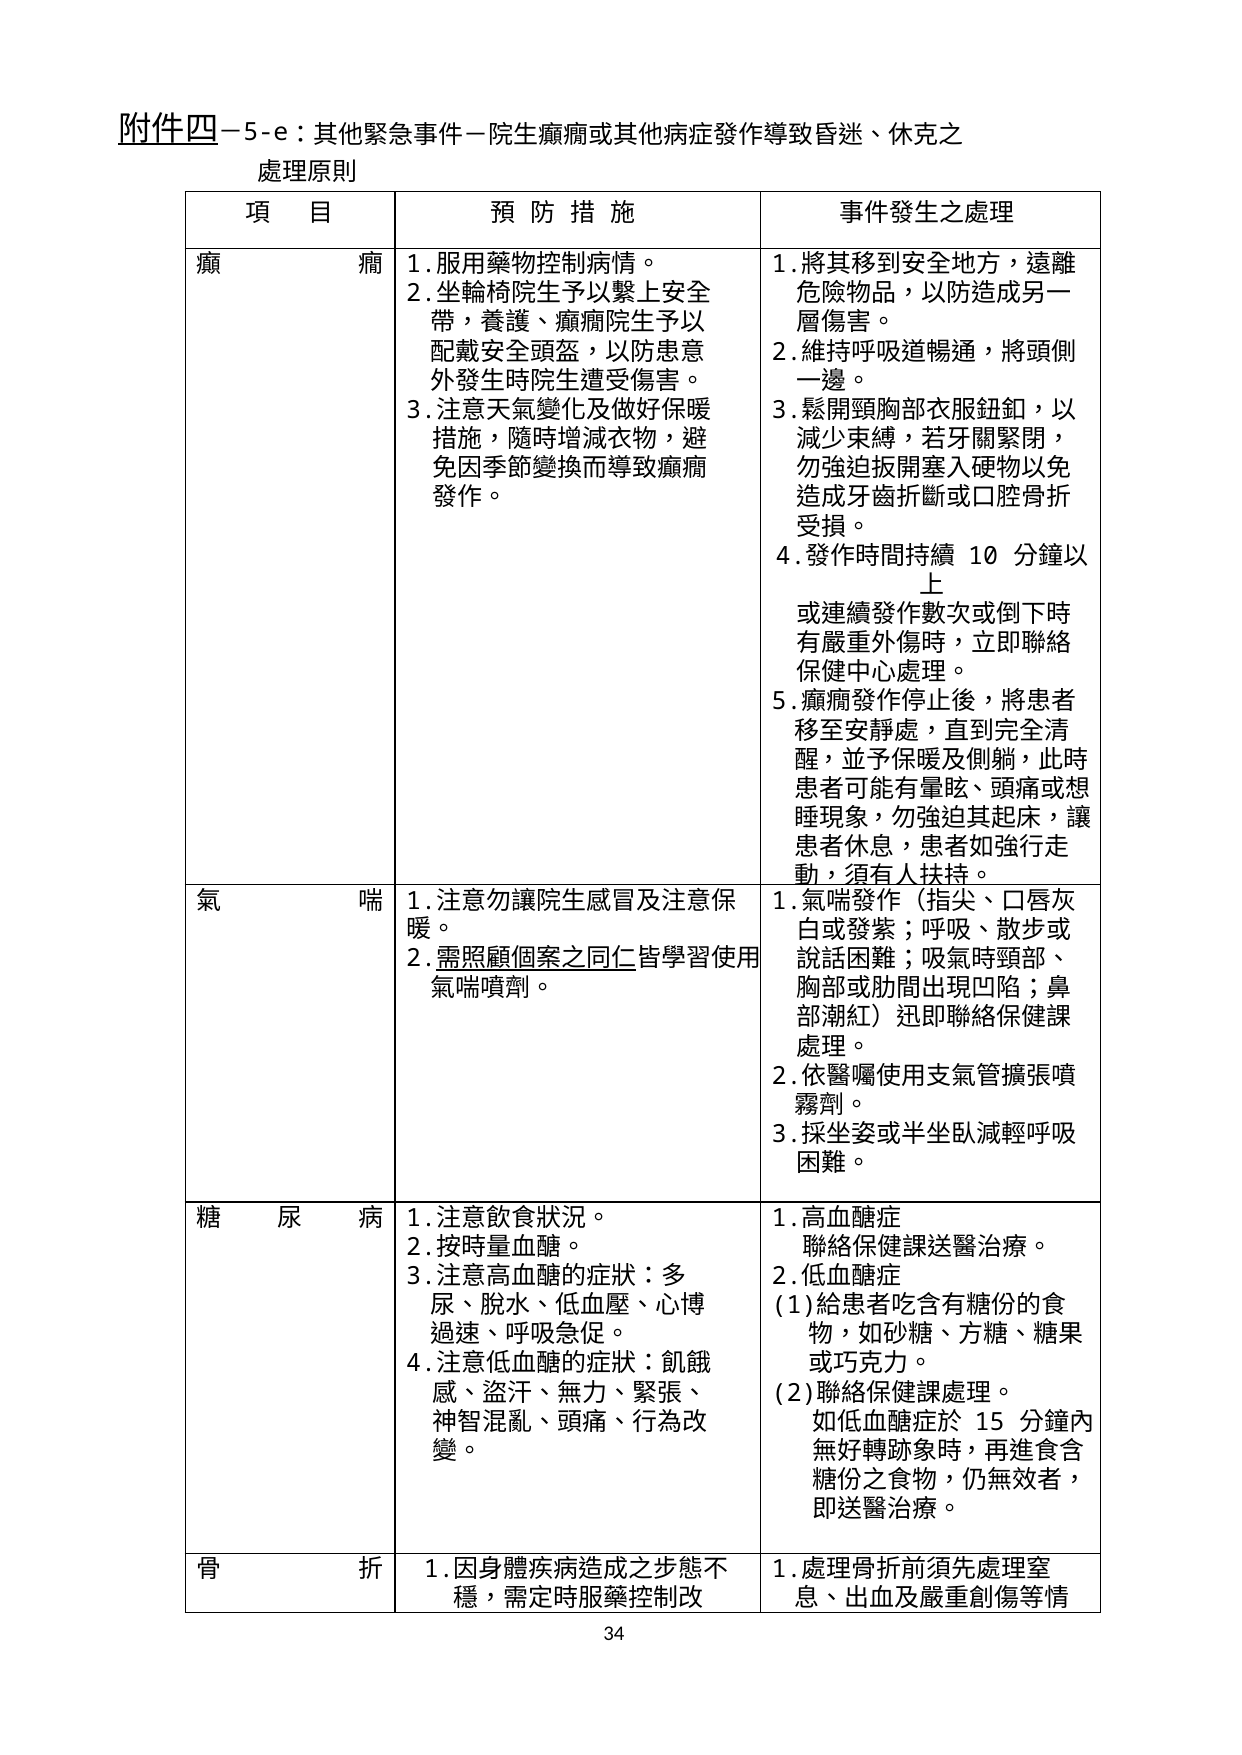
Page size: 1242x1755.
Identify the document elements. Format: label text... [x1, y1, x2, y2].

table_cell 骨 折 [186, 1554, 394, 1612]
table_header 事件發生之處理 [761, 192, 1100, 248]
table_cell 1.氣喘發作（指尖、口唇灰 白或發紫；呼吸、散步或 說話困難；吸氣時頸部、 胸部或肋間出現凹陷；鼻 部潮紅）迅即聯絡保健課 處理。 2.依醫囑使用支氣管擴張噴 霧劑。 3.採坐姿或半坐臥減輕呼吸 困難。 [761, 885, 1100, 1201]
table_header 預 防 措 施 [396, 192, 760, 248]
text 處理原則 [257, 147, 1133, 185]
table_cell 1.服用藥物控制病情。 2.坐輪椅院生予以繫上安全 帶，養護、癲癇院生予以 配戴安全頭盔，以防患意 外發生時院生遭受傷害。 3.注意天氣變化及做好保暖 措施，隨時增減衣物，避 免因季節變換而導致癲癇 發作。 [396, 249, 760, 884]
table_cell 1.注意飲食狀況。 2.按時量血醣。 3.注意高血醣的症狀：多 尿、脫水、低血壓、心博 過速、呼吸急促。 4.注意低血醣的症狀：飢餓 感、盜汗、無力、緊張、 神智混亂、頭痛、行為改 變。 [396, 1203, 760, 1552]
text 附件四－5-e：其他緊急事件－院生癲癇或其他病症發作導致昏迷、休克之 [118, 112, 1133, 147]
table_cell 1.注意勿讓院生感冒及注意保暖。 2.需照顧個案之同仁皆學習使用 氣喘噴劑。 [396, 885, 760, 1201]
table_cell 1.處理骨折前須先處理窒 息、出血及嚴重創傷等情 [761, 1554, 1100, 1612]
table_cell 氣 喘 [186, 885, 394, 1201]
table_cell 1.高血醣症 聯絡保健課送醫治療。 2.低血醣症 (1)給患者吃含有糖份的食 物，如砂糖、方糖、糖果 或巧克力。 (2)聯絡保健課處理。 如低血醣症於 15 分鐘內 無好轉跡象時，再進食含 糖份之食物，仍無效者， 即送醫治療。 [761, 1203, 1100, 1552]
table_cell 糖 尿 病 [186, 1203, 394, 1552]
table_cell 1.將其移到安全地方，遠離 危險物品，以防造成另一 層傷害。 2.維持呼吸道暢通，將頭側 一邊。 3.鬆開頸胸部衣服鈕釦，以 減少束縛，若牙關緊閉， 勿強迫扳開塞入硬物以免 造成牙齒折斷或口腔骨折 受損。 4.發作時間持續 10 分鐘以上 或連續發作數次或倒下時 有嚴重外傷時，立即聯絡 保健中心處理。 5.癲癇發作停止後，將患者 移至安靜處，直到完全清 醒，並予保暖及側躺，此時 患者可能有暈眩、頭痛或想 睡現象，勿強迫其起床，讓 患者休息，患者如強行走 動，須有人扶持。 [761, 249, 1100, 884]
table_cell 癲 癇 [186, 249, 394, 884]
table_header 項 目 [186, 192, 394, 248]
table_cell 1.因身體疾病造成之步態不 穩，需定時服藥控制改 [396, 1554, 760, 1612]
